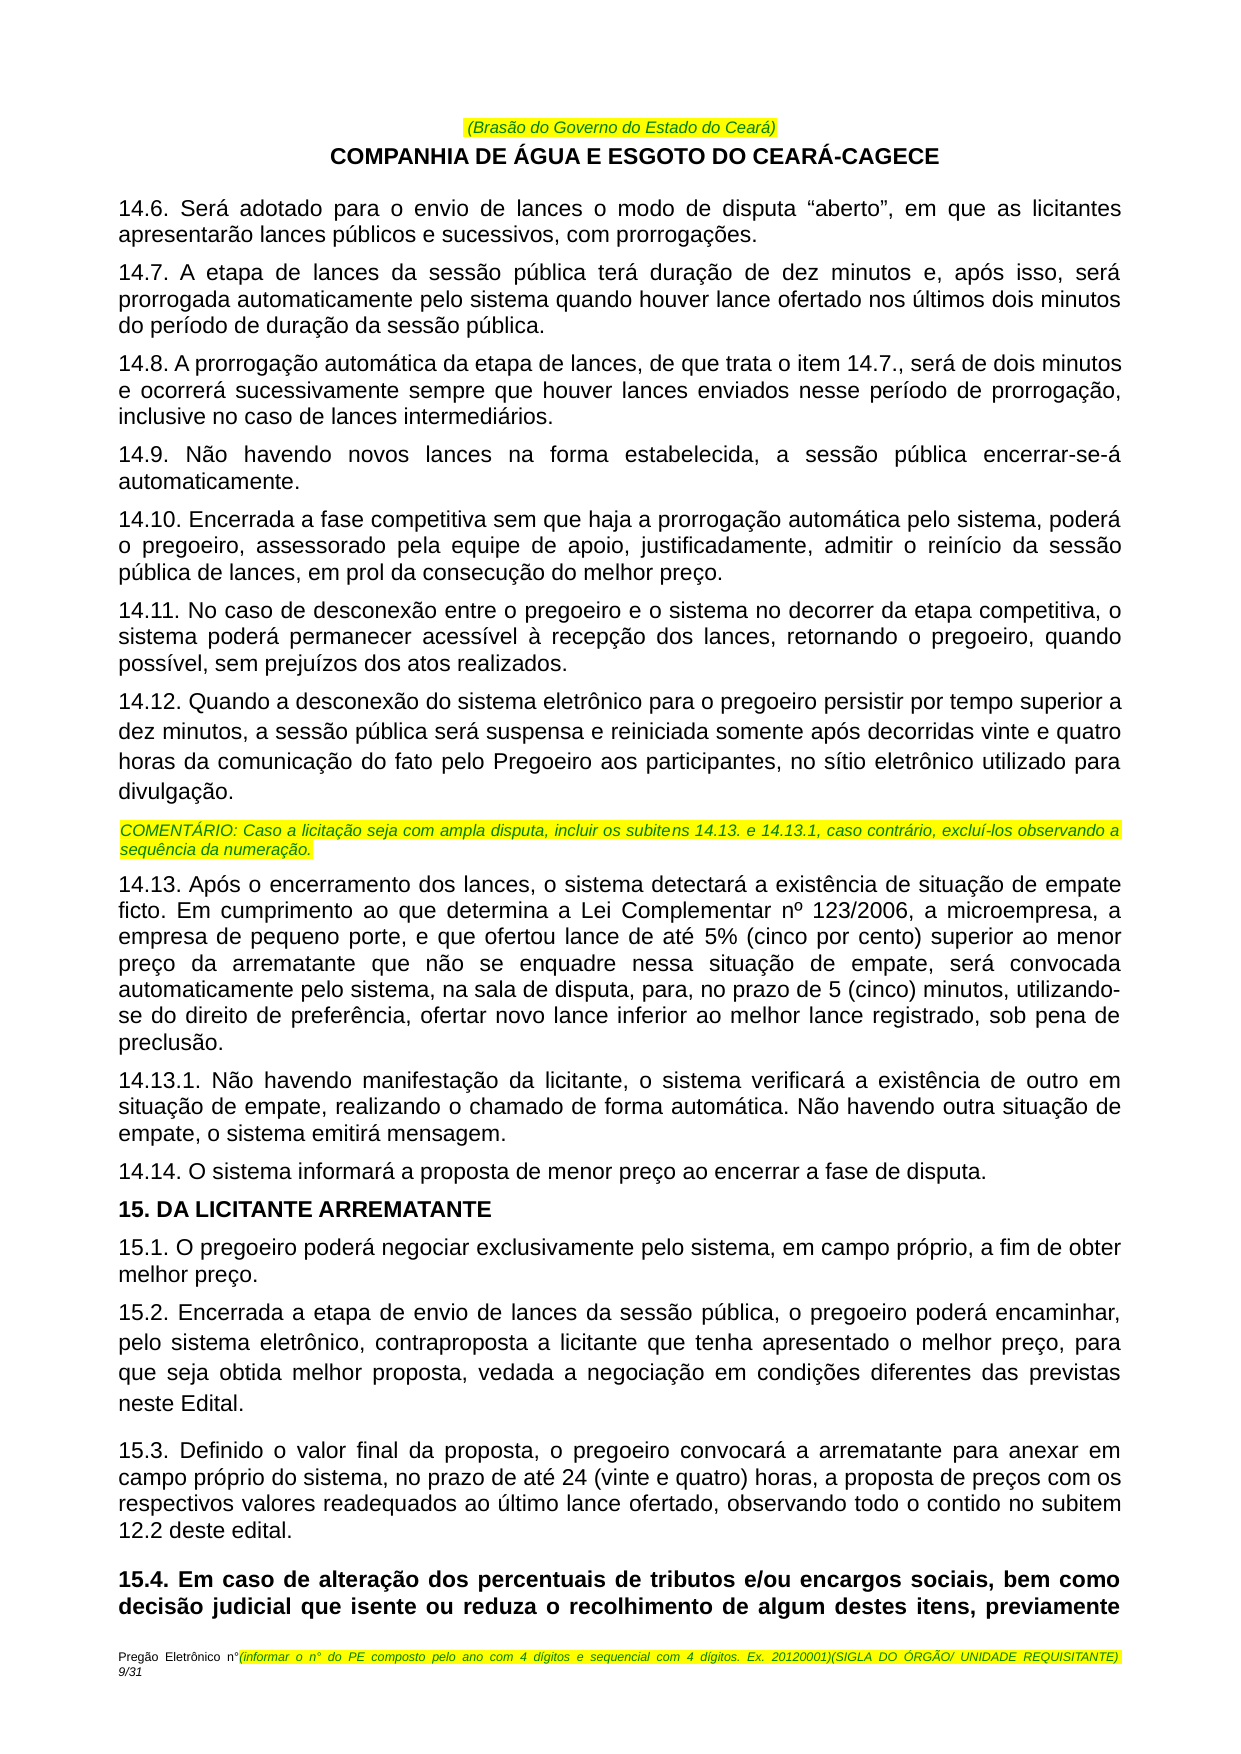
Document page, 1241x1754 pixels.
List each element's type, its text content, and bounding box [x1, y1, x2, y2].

text 14.10. Encerrada a fase competitiva sem que haja a prorrogação automática pelo sistema, poderá o pregoeiro, assessorado pela equipe de apoio, justificadamente, admitir o reinício da sessão pública de lances, em prol da consecução do melhor preço. [118, 506, 1122, 585]
text 14.9. Não havendo novos lances na forma estabelecida, a sessão pública encerrar-se-á automaticamente. [118, 441, 1122, 494]
list 15.2. Encerrada a etapa de envio de lances da sessão pública, o pregoeiro poderá encaminhar, pelo sistema eletrônico, contraproposta a licitante que tenha apresentado o melhor preço, para que seja obtida melhor proposta, vedada a negociação em condições diferentes das previstas neste Edital. [118, 1299, 1122, 1416]
text 14.14. O sistema informará a proposta de menor preço ao encerrar a fase de disputa. [118, 1158, 1122, 1184]
text 14.11. No caso de desconexão entre o pregoeiro e o sistema no decorrer da etapa competitiva, o sistema poderá permanecer acessível à recepção dos lances, retornando o pregoeiro, quando possível, sem prejuízos dos atos realizados. [118, 597, 1122, 676]
text COMENTÁRIO: Caso a licitação seja com ampla disputa, incluir os subitens 14.13. e 14.13.1, caso contrário, excluí-los observando a sequência da numeração. [120, 820, 1122, 859]
text 14.7. A etapa de lances da sessão pública terá duração de dez minutos e, após isso, será prorrogada automaticamente pelo sistema quando houver lance ofertado nos últimos dois minutos do período de duração da sessão pública. [118, 259, 1122, 338]
list 14.12. Quando a desconexão do sistema eletrônico para o pregoeiro persistir por tempo superior a dez minutos, a sessão pública será suspensa e reiniciada somente após decorridas vinte e quatro horas da comunicação do fato pelo Pregoeiro aos participantes, no sítio eletrônico utilizado para divulgação. [118, 688, 1122, 805]
text 15.1. O pregoeiro poderá negociar exclusivamente pelo sistema, em campo próprio, a fim de obter melhor preço. [118, 1234, 1122, 1287]
text 14.6. Será adotado para o envio de lances o modo de disputa “aberto”, em que as licitantes apresentarão lances públicos e sucessivos, com prorrogações. [118, 195, 1122, 247]
text 15. DA LICITANTE ARREMATANTE [118, 1196, 1122, 1222]
text 14.13. Após o encerramento dos lances, o sistema detectará a existência de situação de empate ficto. Em cumprimento ao que determina a Lei Complementar nº 123/2006, a microempresa, a empresa de pequeno porte, e que ofertou lance de até 5% (cinco por cento) superior ao menor preço da arrematante que não se enquadre nessa situação de empate, será convocada automaticamente pelo sistema, na sala de disputa, para, no prazo de 5 (cinco) minutos, utilizando-se do direito de preferência, ofertar novo lance inferior ao melhor lance registrado, sob pena de preclusão. [118, 871, 1122, 1055]
text 15.3. Definido o valor final da proposta, o pregoeiro convocará a arrematante para anexar em campo próprio do sistema, no prazo de até 24 (vinte e quatro) horas, a proposta de preços com os respectivos valores readequados ao último lance ofertado, observando todo o contido no subitem 12.2 deste edital. [118, 1437, 1122, 1543]
text 14.8. A prorrogação automática da etapa de lances, de que trata o item 14.7., será de dois minutos e ocorrerá sucessivamente sempre que houver lances enviados nesse período de prorrogação, inclusive no caso de lances intermediários. [118, 350, 1122, 429]
text 15.4. Em caso de alteração dos percentuais de tributos e/ou encargos sociais, bem como decisão judicial que isente ou reduza o recolhimento de algum destes itens, previamente [118, 1566, 1122, 1619]
text 14.13.1. Não havendo manifestação da licitante, o sistema verificará a existência de outro em situação de empate, realizando o chamado de forma automática. Não havendo outra situação de empate, o sistema emitirá mensagem. [118, 1067, 1122, 1146]
